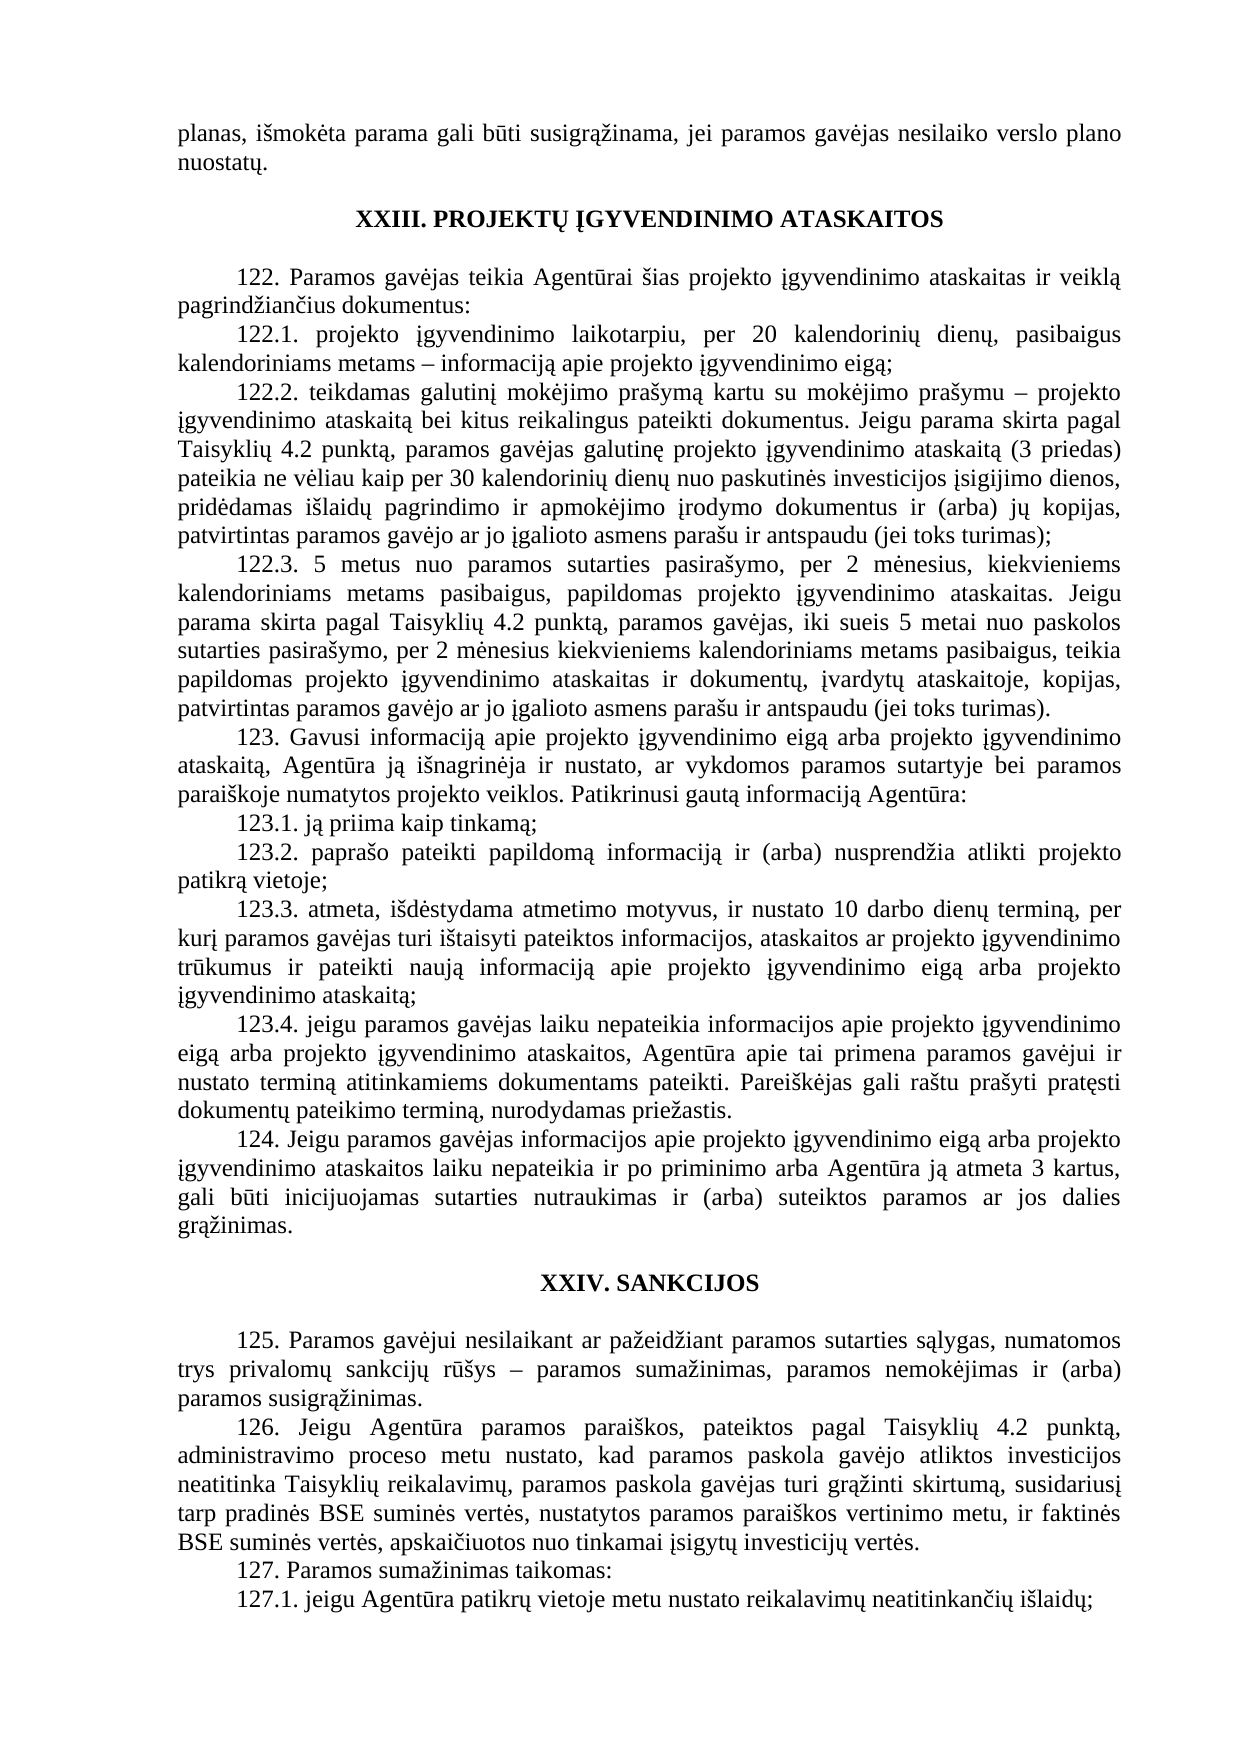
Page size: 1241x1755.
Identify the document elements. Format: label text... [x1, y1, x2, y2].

text 124. Jeigu paramos gavėjas informacijos apie projekto įgyvendinimo eigą arba projekto įgyvendinimo ataskaitos laiku nepateikia ir po priminimo arba Agentūra ją atmeta 3 kartus, gali būti inicijuojamas sutarties nutraukimas ir (arba) suteiktos paramos ar jos dalies grąžinimas. [177, 1124, 1122, 1239]
text 123.1. ją priima kaip tinkamą; [177, 808, 1122, 837]
text XXIV. SANKCIJOS [177, 1268, 1122, 1297]
text 123. Gavusi informaciją apie projekto įgyvendinimo eigą arba projekto įgyvendinimo ataskaitą, Agentūra ją išnagrinėja ir nustato, ar vykdomos paramos sutartyje bei paramos paraiškoje numatytos projekto veiklos. Patikrinusi gautą informaciją Agentūra: [177, 722, 1122, 808]
text 126. Jeigu Agentūra paramos paraiškos, pateiktos pagal Taisyklių 4.2 punktą, administravimo proceso metu nustato, kad paramos paskola gavėjo atliktos investicijos neatitinka Taisyklių reikalavimų, paramos paskola gavėjas turi grąžinti skirtumą, susidariusį tarp pradinės BSE suminės vertės, nustatytos paramos paraiškos vertinimo metu, ir faktinės BSE suminės vertės, apskaičiuotos nuo tinkamai įsigytų investicijų vertės. [177, 1412, 1122, 1556]
text 123.2. paprašo pateikti papildomą informaciją ir (arba) nusprendžia atlikti projekto patikrą vietoje; [177, 837, 1122, 894]
text 127.1. jeigu Agentūra patikrų vietoje metu nustato reikalavimų neatitinkančių išlaidų; [177, 1584, 1122, 1613]
text 122.1. projekto įgyvendinimo laikotarpiu, per 20 kalendorinių dienų, pasibaigus kalendoriniams metams – informaciją apie projekto įgyvendinimo eigą; [177, 319, 1122, 377]
text XXIII. PROJEKTŲ ĮGYVENDINIMO ATASKAITOS [177, 204, 1122, 233]
text 122. Paramos gavėjas teikia Agentūrai šias projekto įgyvendinimo ataskaitas ir veiklą pagrindžiančius dokumentus: [177, 262, 1122, 319]
text 123.3. atmeta, išdėstydama atmetimo motyvus, ir nustato 10 darbo dienų terminą, per kurį paramos gavėjas turi ištaisyti pateiktos informacijos, ataskaitos ar projekto įgyvendinimo trūkumus ir pateikti naują informaciją apie projekto įgyvendinimo eigą arba projekto įgyvendinimo ataskaitą; [177, 894, 1122, 1009]
text 122.3. 5 metus nuo paramos sutarties pasirašymo, per 2 mėnesius, kiekvieniems kalendoriniams metams pasibaigus, papildomas projekto įgyvendinimo ataskaitas. Jeigu parama skirta pagal Taisyklių 4.2 punktą, paramos gavėjas, iki sueis 5 metai nuo paskolos sutarties pasirašymo, per 2 mėnesius kiekvieniems kalendoriniams metams pasibaigus, teikia papildomas projekto įgyvendinimo ataskaitas ir dokumentų, įvardytų ataskaitoje, kopijas, patvirtintas paramos gavėjo ar jo įgalioto asmens parašu ir antspaudu (jei toks turimas). [177, 549, 1122, 722]
text 127. Paramos sumažinimas taikomas: [177, 1556, 1122, 1584]
text 125. Paramos gavėjui nesilaikant ar pažeidžiant paramos sutarties sąlygas, numatomos trys privalomų sankcijų rūšys – paramos sumažinimas, paramos nemokėjimas ir (arba) paramos susigrąžinimas. [177, 1326, 1122, 1412]
text 123.4. jeigu paramos gavėjas laiku nepateikia informacijos apie projekto įgyvendinimo eigą arba projekto įgyvendinimo ataskaitos, Agentūra apie tai primena paramos gavėjui ir nustato terminą atitinkamiems dokumentams pateikti. Pareiškėjas gali raštu prašyti pratęsti dokumentų pateikimo terminą, nurodydamas priežastis. [177, 1009, 1122, 1124]
text 122.2. teikdamas galutinį mokėjimo prašymą kartu su mokėjimo prašymu – projekto įgyvendinimo ataskaitą bei kitus reikalingus pateikti dokumentus. Jeigu parama skirta pagal Taisyklių 4.2 punktą, paramos gavėjas galutinę projekto įgyvendinimo ataskaitą (3 priedas) pateikia ne vėliau kaip per 30 kalendorinių dienų nuo paskutinės investicijos įsigijimo dienos, pridėdamas išlaidų pagrindimo ir apmokėjimo įrodymo dokumentus ir (arba) jų kopijas, patvirtintas paramos gavėjo ar jo įgalioto asmens parašu ir antspaudu (jei toks turimas); [177, 377, 1122, 549]
text planas, išmokėta parama gali būti susigrąžinama, jei paramos gavėjas nesilaiko verslo plano nuostatų. [177, 118, 1122, 176]
